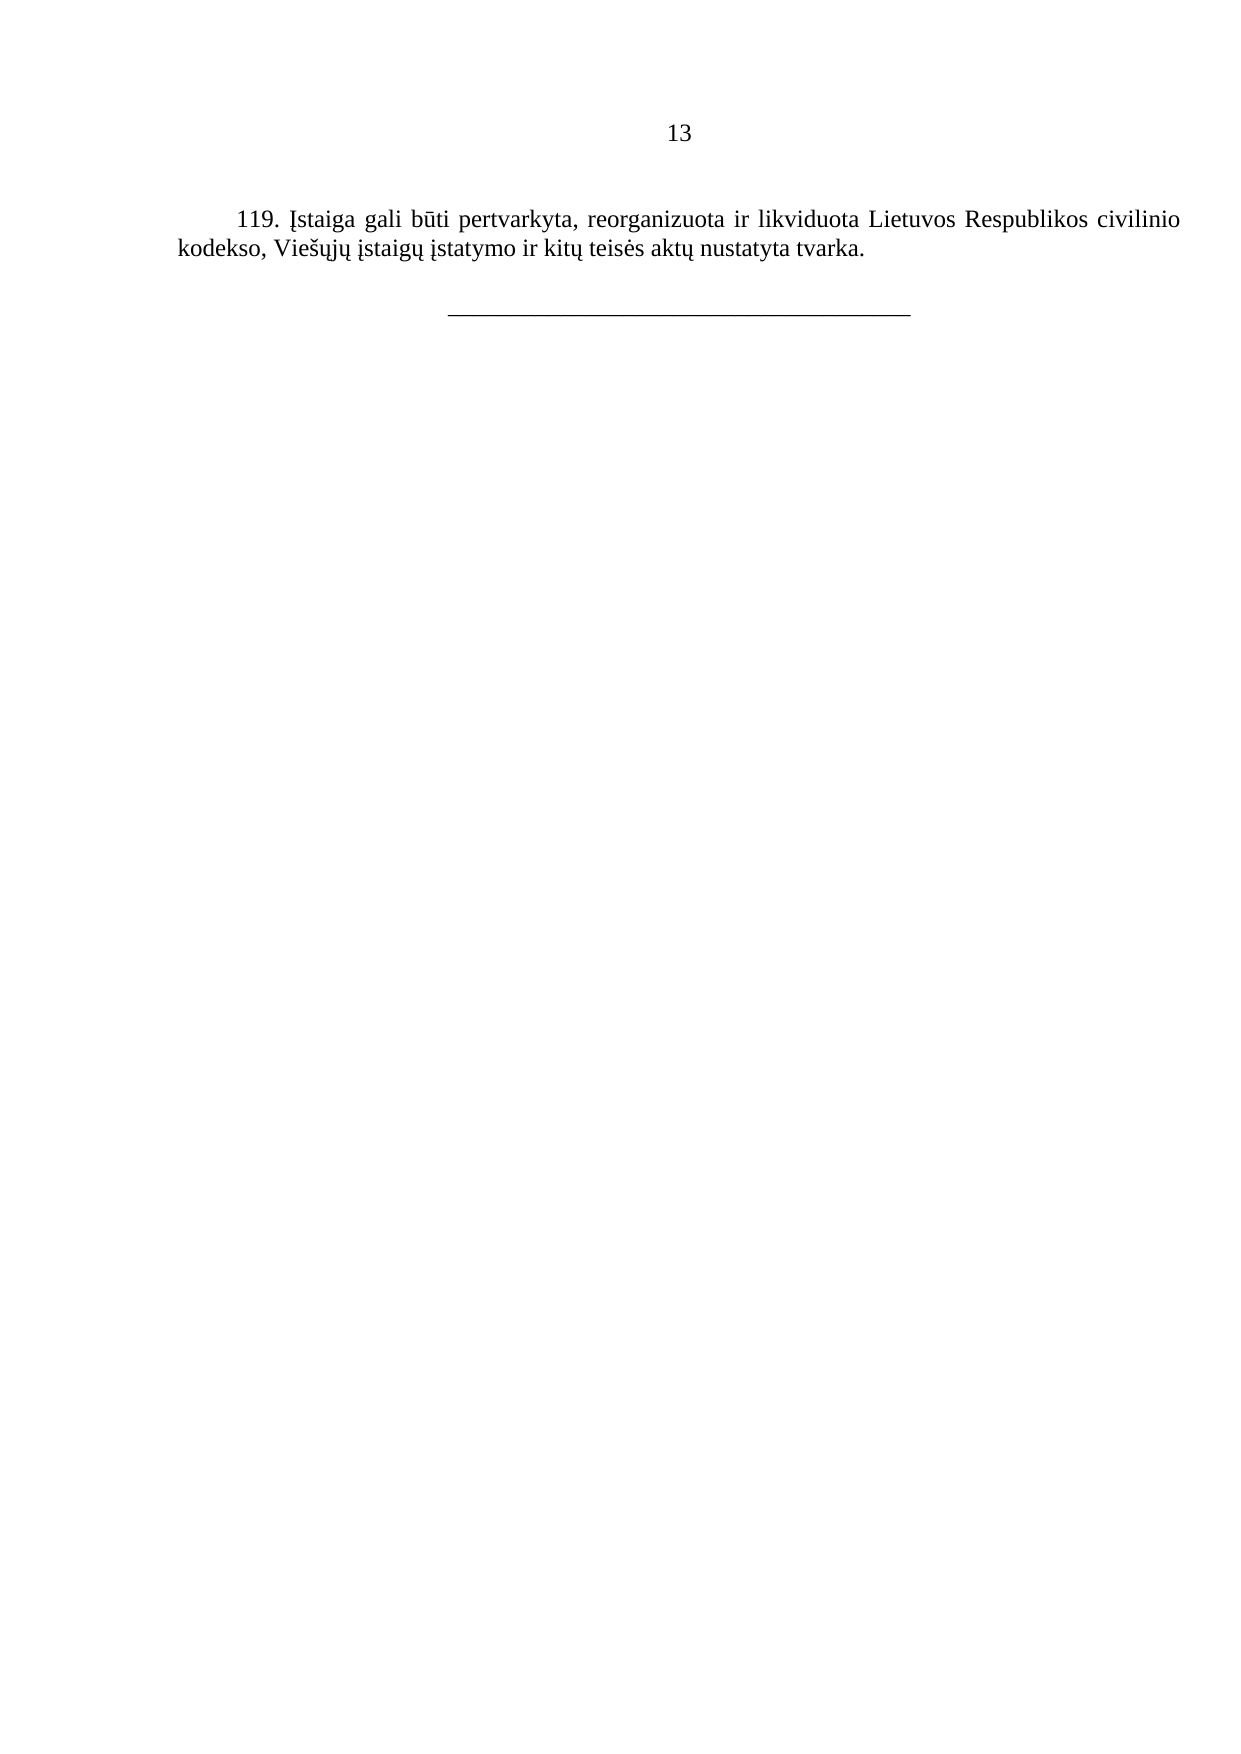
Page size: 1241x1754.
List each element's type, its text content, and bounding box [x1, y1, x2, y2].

text 119. Įstaiga gali būti pertvarkyta, reorganizuota ir likviduota Lietuvos Respublikos civilinio kodekso, Viešųjų įstaigų įstatymo ir kitų teisės aktų nustatyta tvarka. [177, 204, 1181, 262]
text _____________________________________ [177, 291, 1181, 319]
